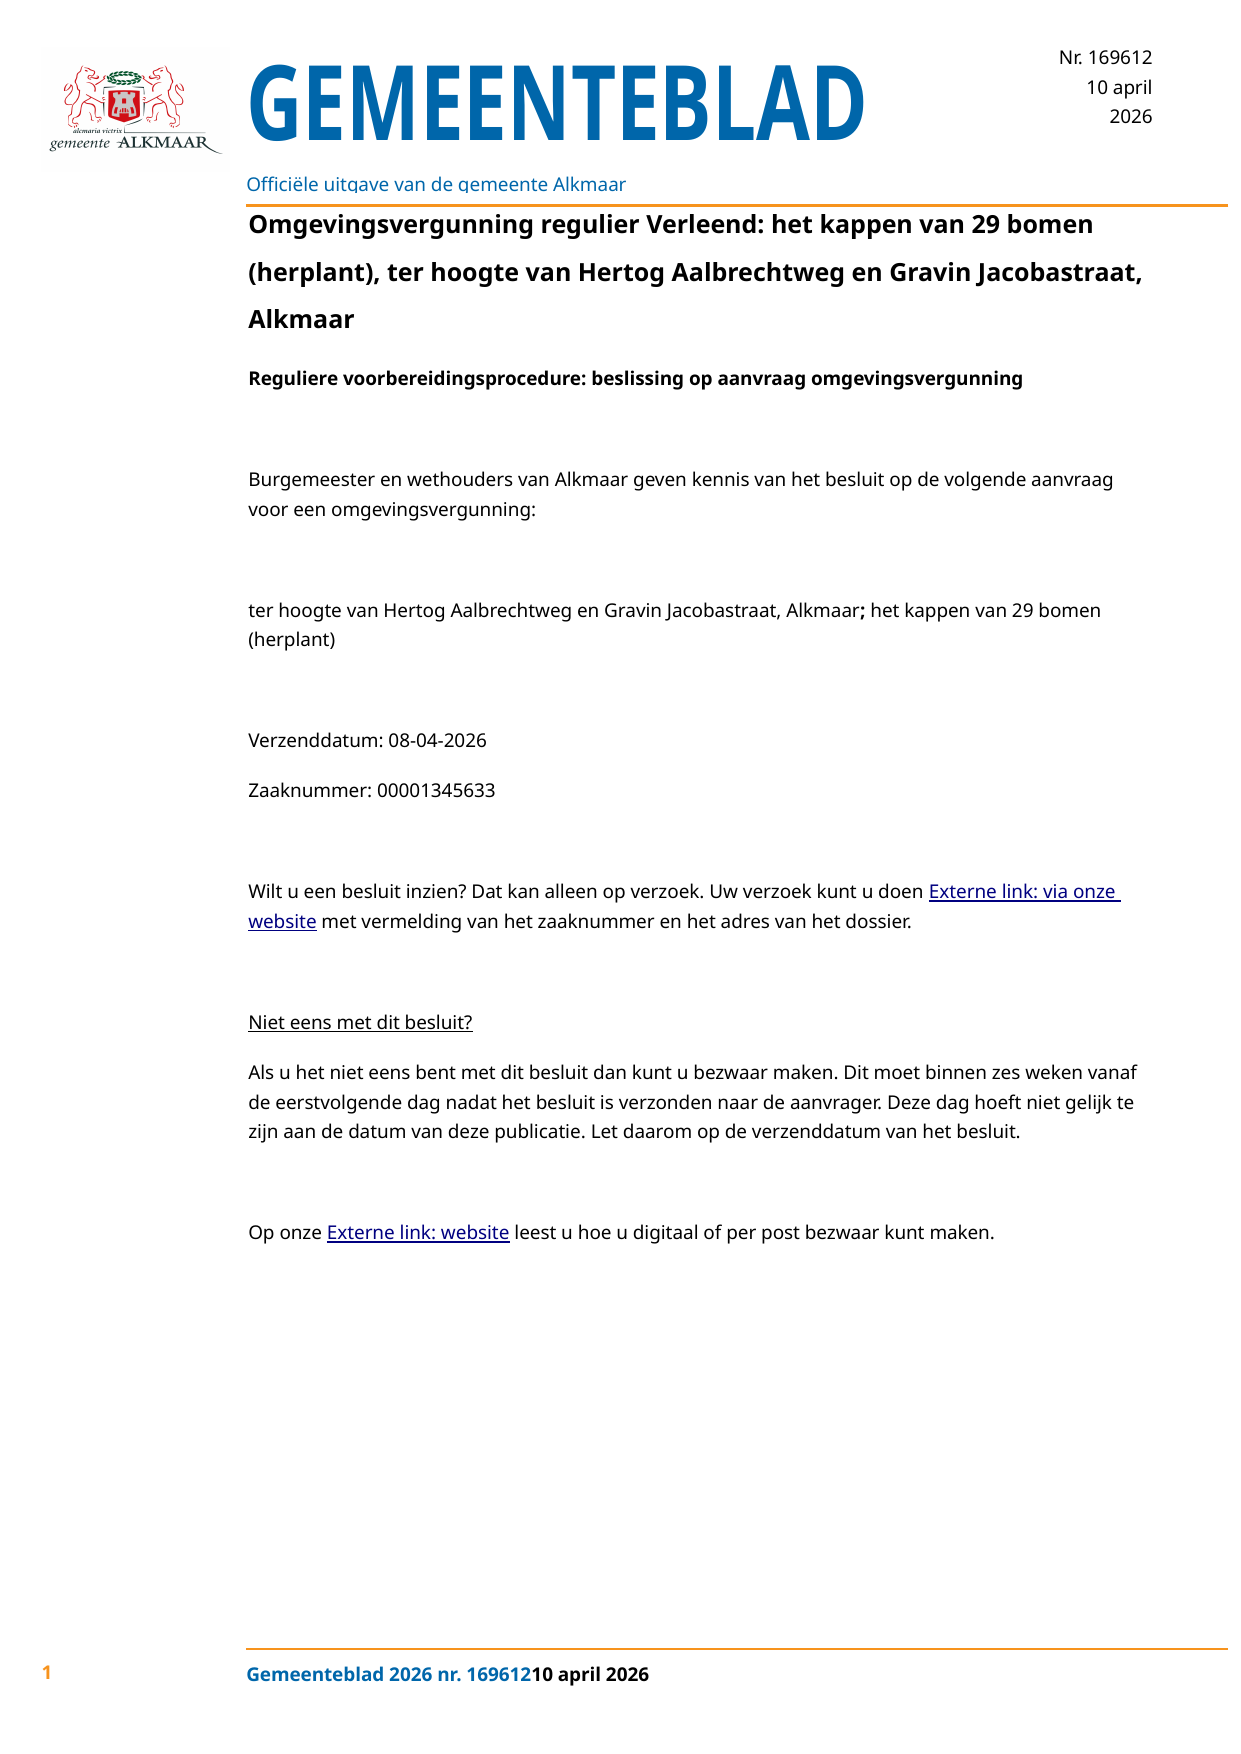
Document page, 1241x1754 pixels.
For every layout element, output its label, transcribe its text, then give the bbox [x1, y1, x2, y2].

text Omgevingsvergunning regulier Verleend: het kappen van 29 bomen (herplant), ter hoogte van Hertog Aalbrechtweg en Gravin Jacobastraat, Alkmaar [248, 207, 1152, 336]
text ter hoogte van Hertog Aalbrechtweg en Gravin Jacobastraat, Alkmaar; het kappen van 29 bomen (herplant) [248, 597, 1152, 652]
text Verzenddatum: 08-04-2026 [248, 727, 1152, 753]
text Burgemeester en wethouders van Alkmaar geven kennis van het besluit op de volgende aanvraag voor een omgevingsvergunning: [248, 466, 1152, 522]
text Zaaknummer: 00001345633 [248, 778, 1152, 803]
text Als u het niet eens bent met dit besluit dan kunt u bezwaar maken. Dit moet binnen zes weken vanaf de eerstvolgende dag nadat het besluit is verzonden naar de aanvrager. Deze dag hoeft niet gelijk te zijn aan de datum van deze publicatie. Let daarom op de verzenddatum van het besluit. [248, 1059, 1152, 1144]
picture [41, 47, 231, 172]
text Op onze Externe link: website leest u hoe u digitaal of per post bezwaar kunt maken. [248, 1219, 1152, 1245]
text Reguliere voorbereidingsprocedure: beslissing op aanvraag omgevingsvergunning [248, 366, 1152, 391]
text Wilt u een besluit inzien? Dat kan alleen op verzoek. Uw verzoek kunt u doen Externe link: via onze website met vermelding van het zaaknummer en het adres van het dossier. [248, 878, 1152, 934]
text Niet eens met dit besluit? [248, 1009, 1152, 1034]
